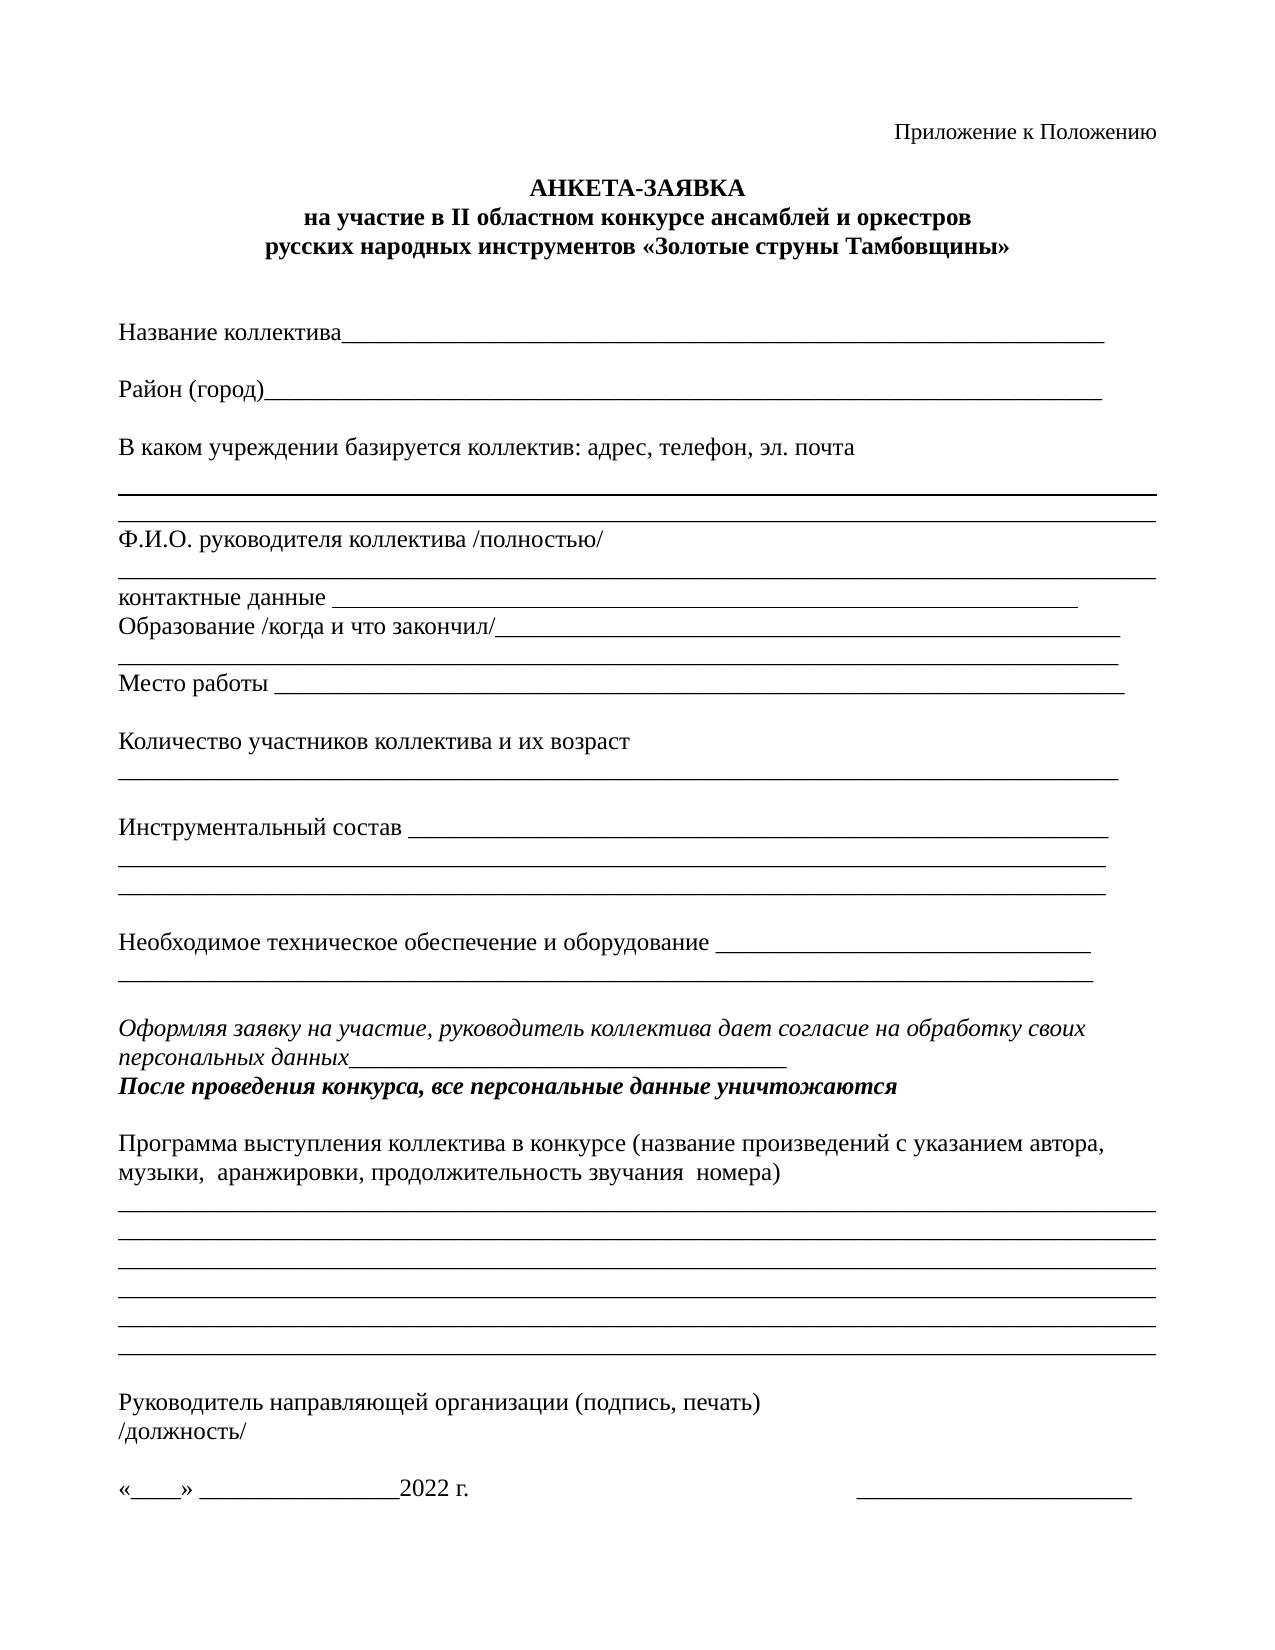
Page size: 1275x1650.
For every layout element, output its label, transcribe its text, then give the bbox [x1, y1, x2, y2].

text Образование /когда и что закончил/__________________________________________________ [118, 611, 1157, 639]
text Район (город)___________________________________________________________________ [118, 374, 1157, 403]
text Место работы ____________________________________________________________________ [118, 668, 1157, 697]
text /должность/ [118, 1416, 1157, 1444]
text Руководитель направляющей организации (подпись, печать) [118, 1387, 1157, 1416]
text ______________________________________________________________________________________________________________________________________________________________________ [118, 1301, 1157, 1358]
text _______________________________________________________________________________ [118, 869, 1157, 898]
text Инструментальный состав ________________________________________________________ [118, 812, 1157, 841]
text После проведения конкурса, все персональные данные уничтожаются [118, 1071, 1157, 1099]
text АНКЕТА-ЗАЯВКА [118, 173, 1157, 202]
text _______________________________________________________________________________ [118, 841, 1157, 869]
text ______________________________________________________________________________ [118, 956, 1157, 984]
text Необходимое техническое обеспечение и оборудование ______________________________ [118, 927, 1157, 956]
text на участие в II областном конкурсе ансамблей и оркестров [118, 202, 1157, 231]
text Ф.И.О. руководителя коллектива /полностью/ ___________________________________________________________________________________ [118, 524, 1157, 582]
text Приложение к Положению [118, 118, 1157, 144]
text Название коллектива_____________________________________________________________ [118, 317, 1157, 346]
text Оформляя заявку на участие, руководитель коллектива дает согласие на обработку своих персональных данных___________________________________ [118, 1013, 1157, 1071]
text ___________________________________________________________________________________ [118, 496, 1157, 524]
text «____» ________________2022 г. ______________________ [118, 1473, 1157, 1502]
text русских народных инструментов «Золотые струны Тамбовщины» [118, 231, 1157, 259]
text контактные данные [118, 582, 1157, 611]
text ________________________________________________________________________________ [118, 639, 1157, 668]
text Программа выступления коллектива в конкурсе (название произведений с указанием автора, музыки, аранжировки, продолжительность звучания номера) ____________________________________________________________________________________________________________________________________________________________________________________________________________________________________________________________________________________________________________________________________________ [118, 1128, 1157, 1301]
text В каком учреждении базируется коллектив: адрес, телефон, эл. почта [118, 432, 1157, 461]
text Количество участников коллектива и их возраст ________________________________________________________________________________ [118, 726, 1157, 783]
